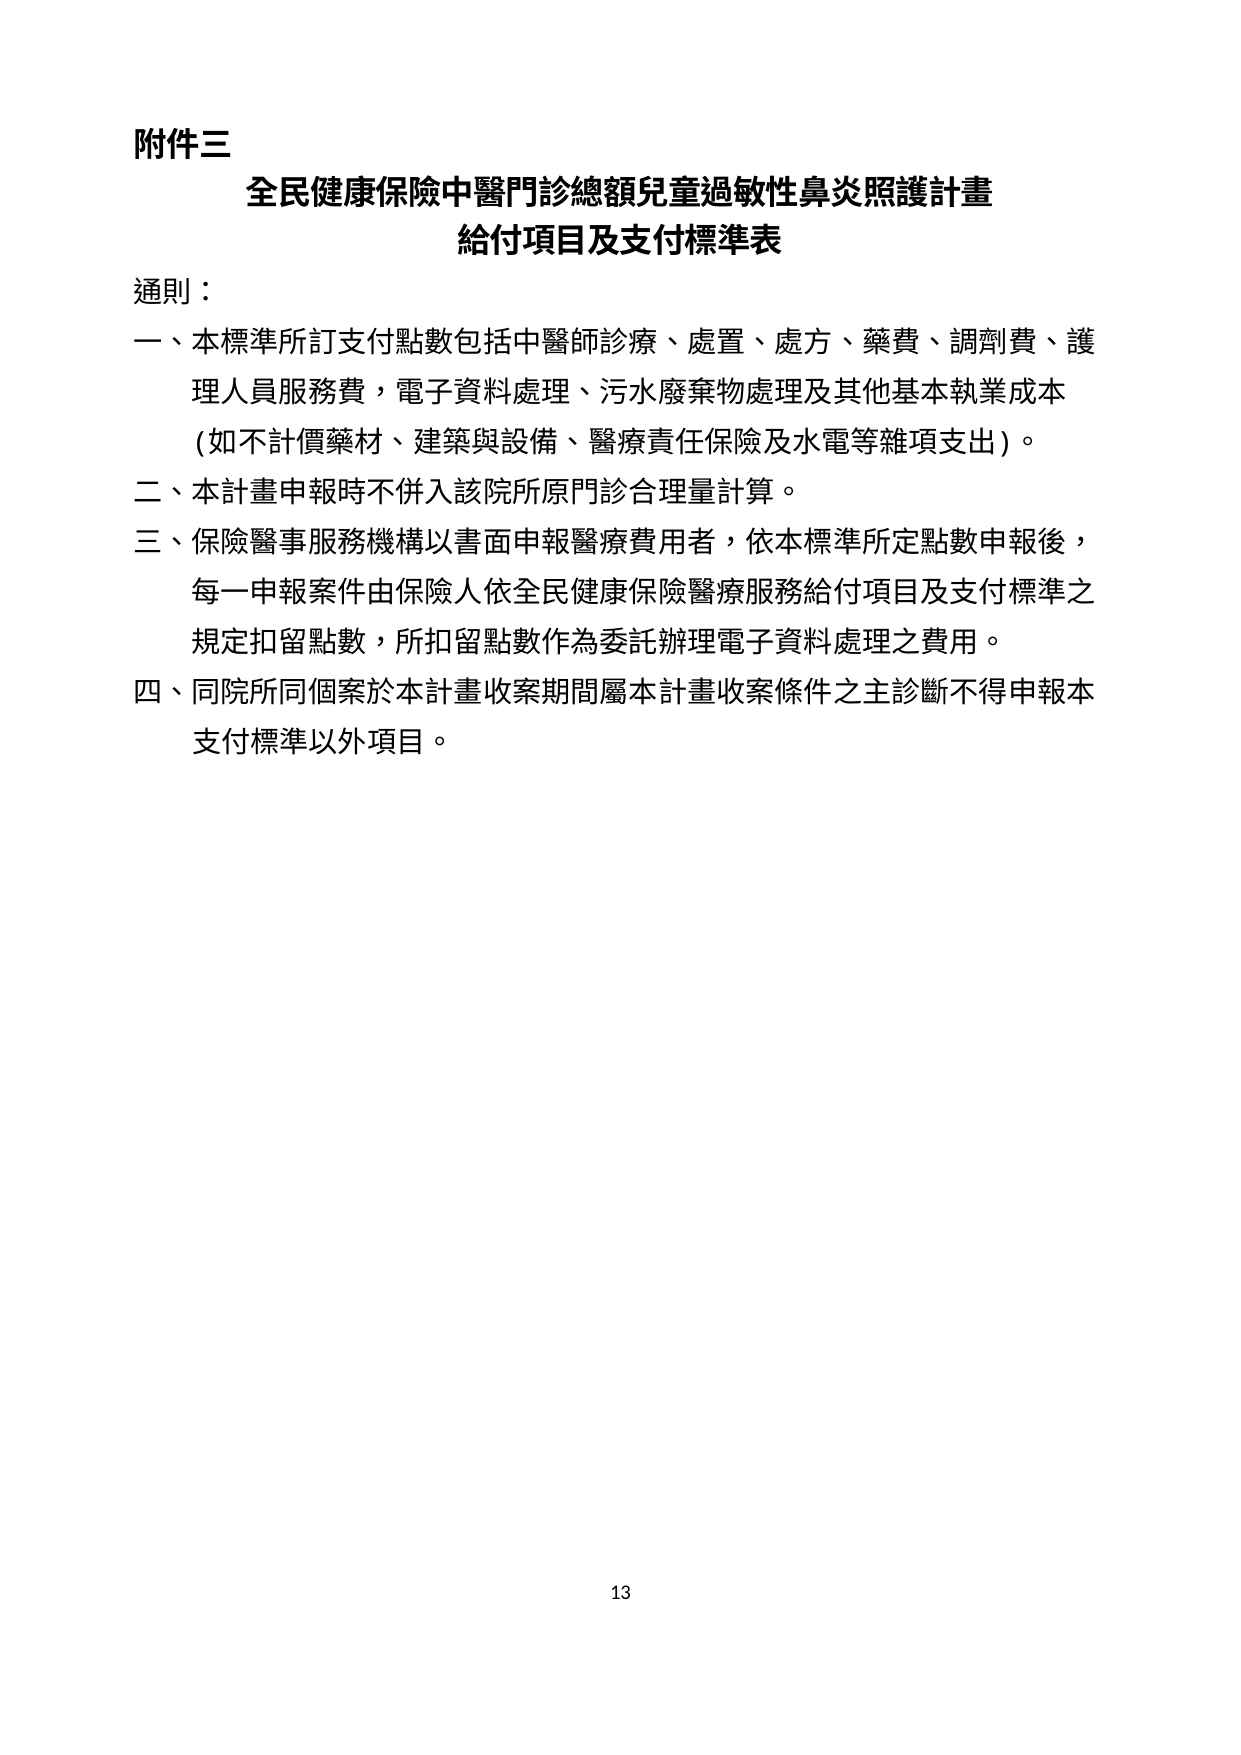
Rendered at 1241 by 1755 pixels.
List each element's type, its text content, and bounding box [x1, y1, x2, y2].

text 全民健康保險中醫門診總額兒童過敏性鼻炎照護計畫 [133, 166, 1107, 214]
text 四、同院所同個案於本計畫收案期間屬本計畫收案條件之主診斷不得申報本支付標準以外項目。 [133, 662, 1107, 762]
text 三、保險醫事服務機構以書面申報醫療費用者，依本標準所定點數申報後，每一申報案件由保險人依全民健康保險醫療服務給付項目及支付標準之規定扣留點數，所扣留點數作為委託辦理電子資料處理之費用。 [133, 512, 1107, 662]
text 一、本標準所訂支付點數包括中醫師診療、處置、處方、藥費、調劑費、護理人員服務費，電子資料處理、污水廢棄物處理及其他基本執業成本(如不計價藥材、建築與設備、醫療責任保險及水電等雜項支出)。 [133, 312, 1107, 462]
text 通則： [133, 262, 1107, 312]
text 附件三 [133, 118, 1107, 166]
text 二、本計畫申報時不併入該院所原門診合理量計算。 [133, 462, 1107, 512]
text 給付項目及支付標準表 [133, 214, 1107, 262]
